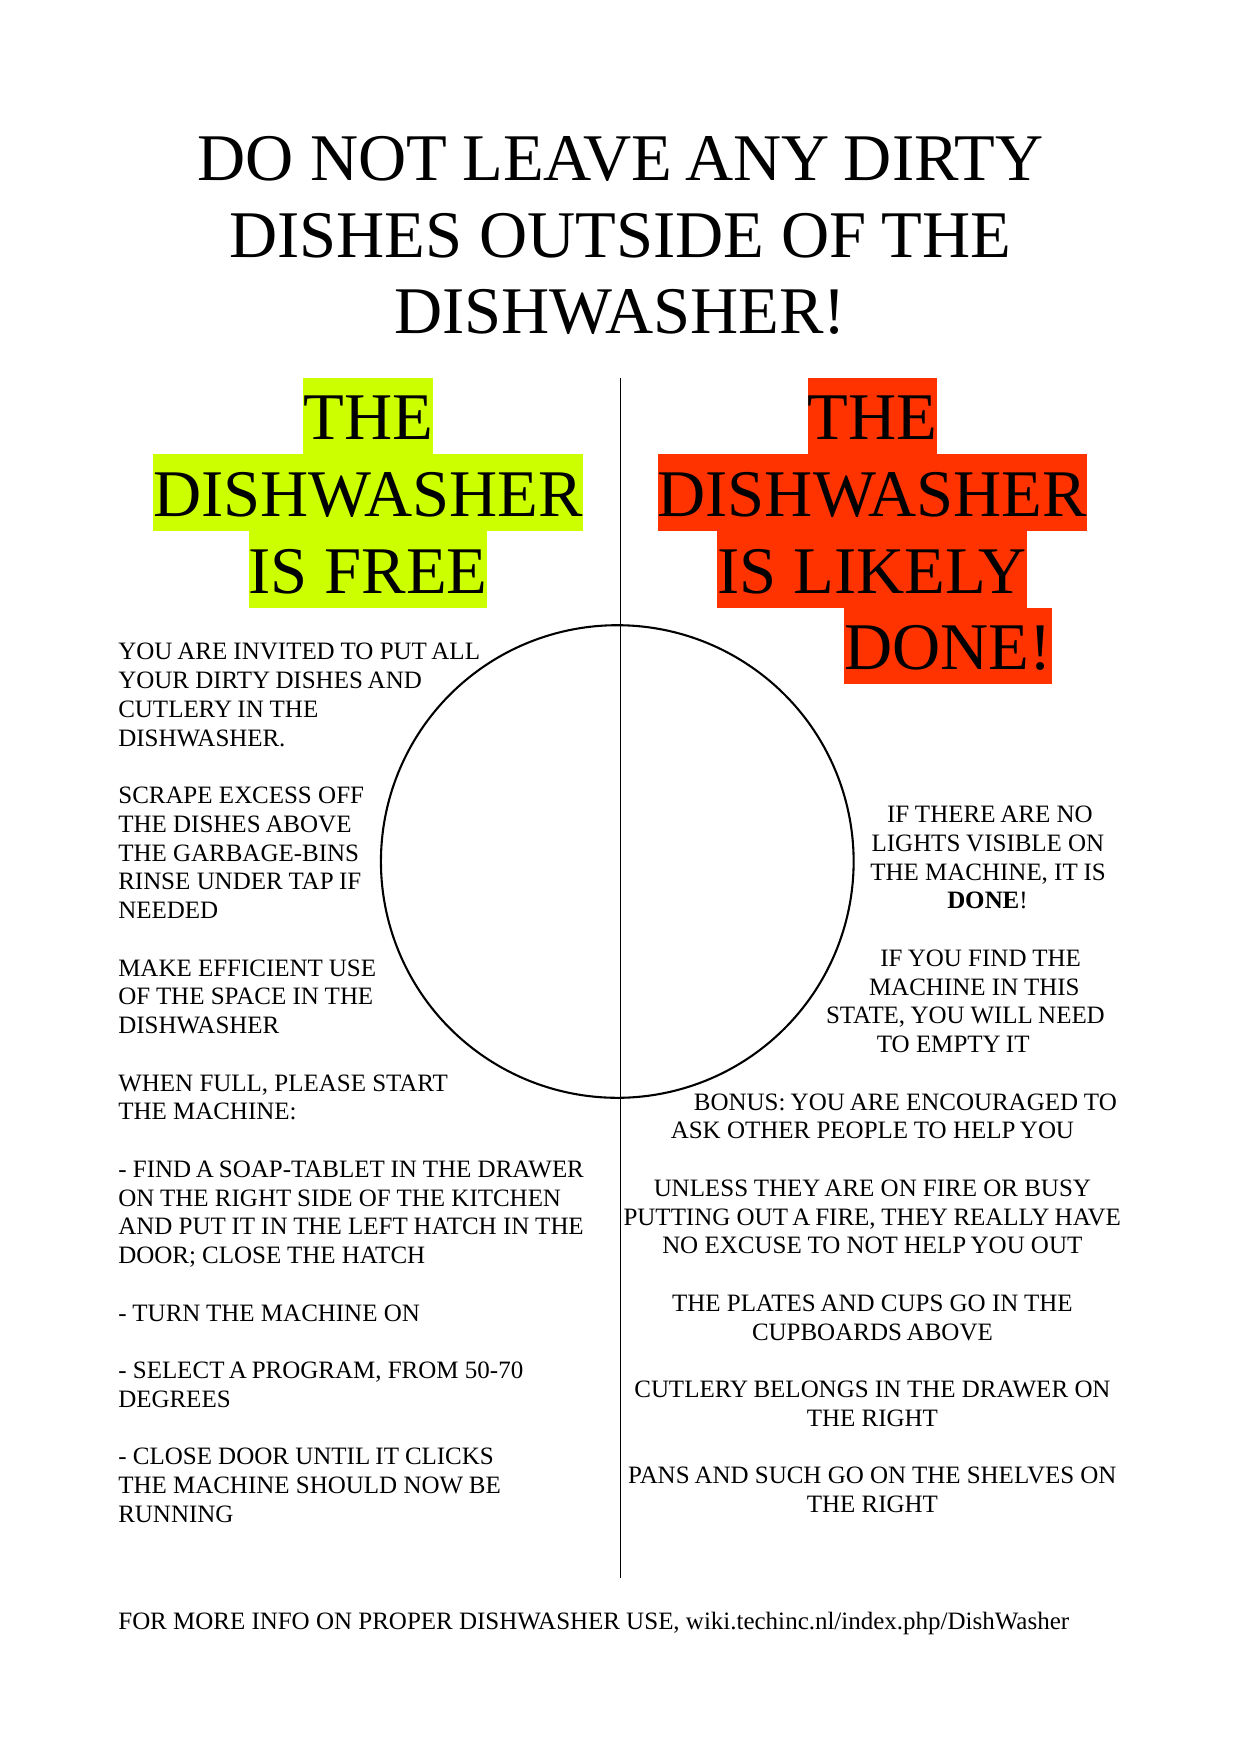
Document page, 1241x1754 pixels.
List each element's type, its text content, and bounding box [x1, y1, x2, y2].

text [383, 866, 618, 924]
text - CLOSE DOOR UNTIL IT CLICKS [118, 1441, 618, 1470]
text IF YOU FIND THE MACHINE IN THIS STATE, YOU WILL NEED TO EMPTY IT [752, 943, 1122, 1058]
text PANS AND SUCH GO ON THE SHELVES ON THE RIGHT [622, 1461, 1122, 1518]
text THE MACHINE SHOULD NOW BE RUNNING [118, 1470, 618, 1528]
text CUTLERY BELONGS IN THE DRAWER ON THE RIGHT [622, 1374, 1122, 1432]
text [382, 780, 618, 866]
text SCRAPE EXCESS OFF THE DISHES ABOVE THE GARBAGE-BINS [118, 780, 393, 866]
text RINSE UNDER TAP IF NEEDED [118, 866, 388, 924]
text WHEN FULL, PLEASE START THE MACHINE: [118, 1068, 618, 1125]
text YOU ARE INVITED TO PUT ALL YOUR DIRTY DISHES AND CUTLERY IN THE DISHWASHER. [118, 636, 540, 751]
text YOU ARE INVITED TO PUT ALL YOUR DIRTY DISHES AND CUTLERY IN THE DISHWASHER. [411, 636, 618, 751]
text THE DISHWASHER IS LIKELY DONE! [622, 378, 1122, 684]
text [401, 953, 618, 1039]
text MAKE EFFICIENT USE OF THE SPACE IN THE DISHWASHER [118, 953, 458, 1039]
text BONUS: YOU ARE ENCOURAGED TO ASK OTHER PEOPLE TO HELP YOU [622, 1087, 1122, 1144]
text IF YOU FIND THE MACHINE IN THIS STATE, YOU WILL NEED TO EMPTY IT [622, 943, 837, 1058]
text THE DISHWASHER IS FREE [118, 378, 618, 608]
text - SELECT A PROGRAM, FROM 50-70 DEGREES [118, 1355, 618, 1413]
text THE PLATES AND CUPS GO IN THE CUPBOARDS ABOVE [622, 1288, 1122, 1346]
text [622, 799, 852, 914]
text UNLESS THEY ARE ON FIRE OR BUSY PUTTING OUT A FIRE, THEY REALLY HAVE NO EXCUSE TO NOT HELP YOU OUT [622, 1173, 1122, 1259]
text IF THERE ARE NO LIGHTS VISIBLE ON THE MACHINE, IT IS DONE! [847, 799, 1122, 914]
text - TURN THE MACHINE ON [118, 1298, 618, 1326]
text - FIND A SOAP-TABLET IN THE DRAWER ON THE RIGHT SIDE OF THE KITCHEN AND PUT IT IN THE LEFT HATCH IN THE DOOR; CLOSE THE HATCH [118, 1154, 618, 1269]
